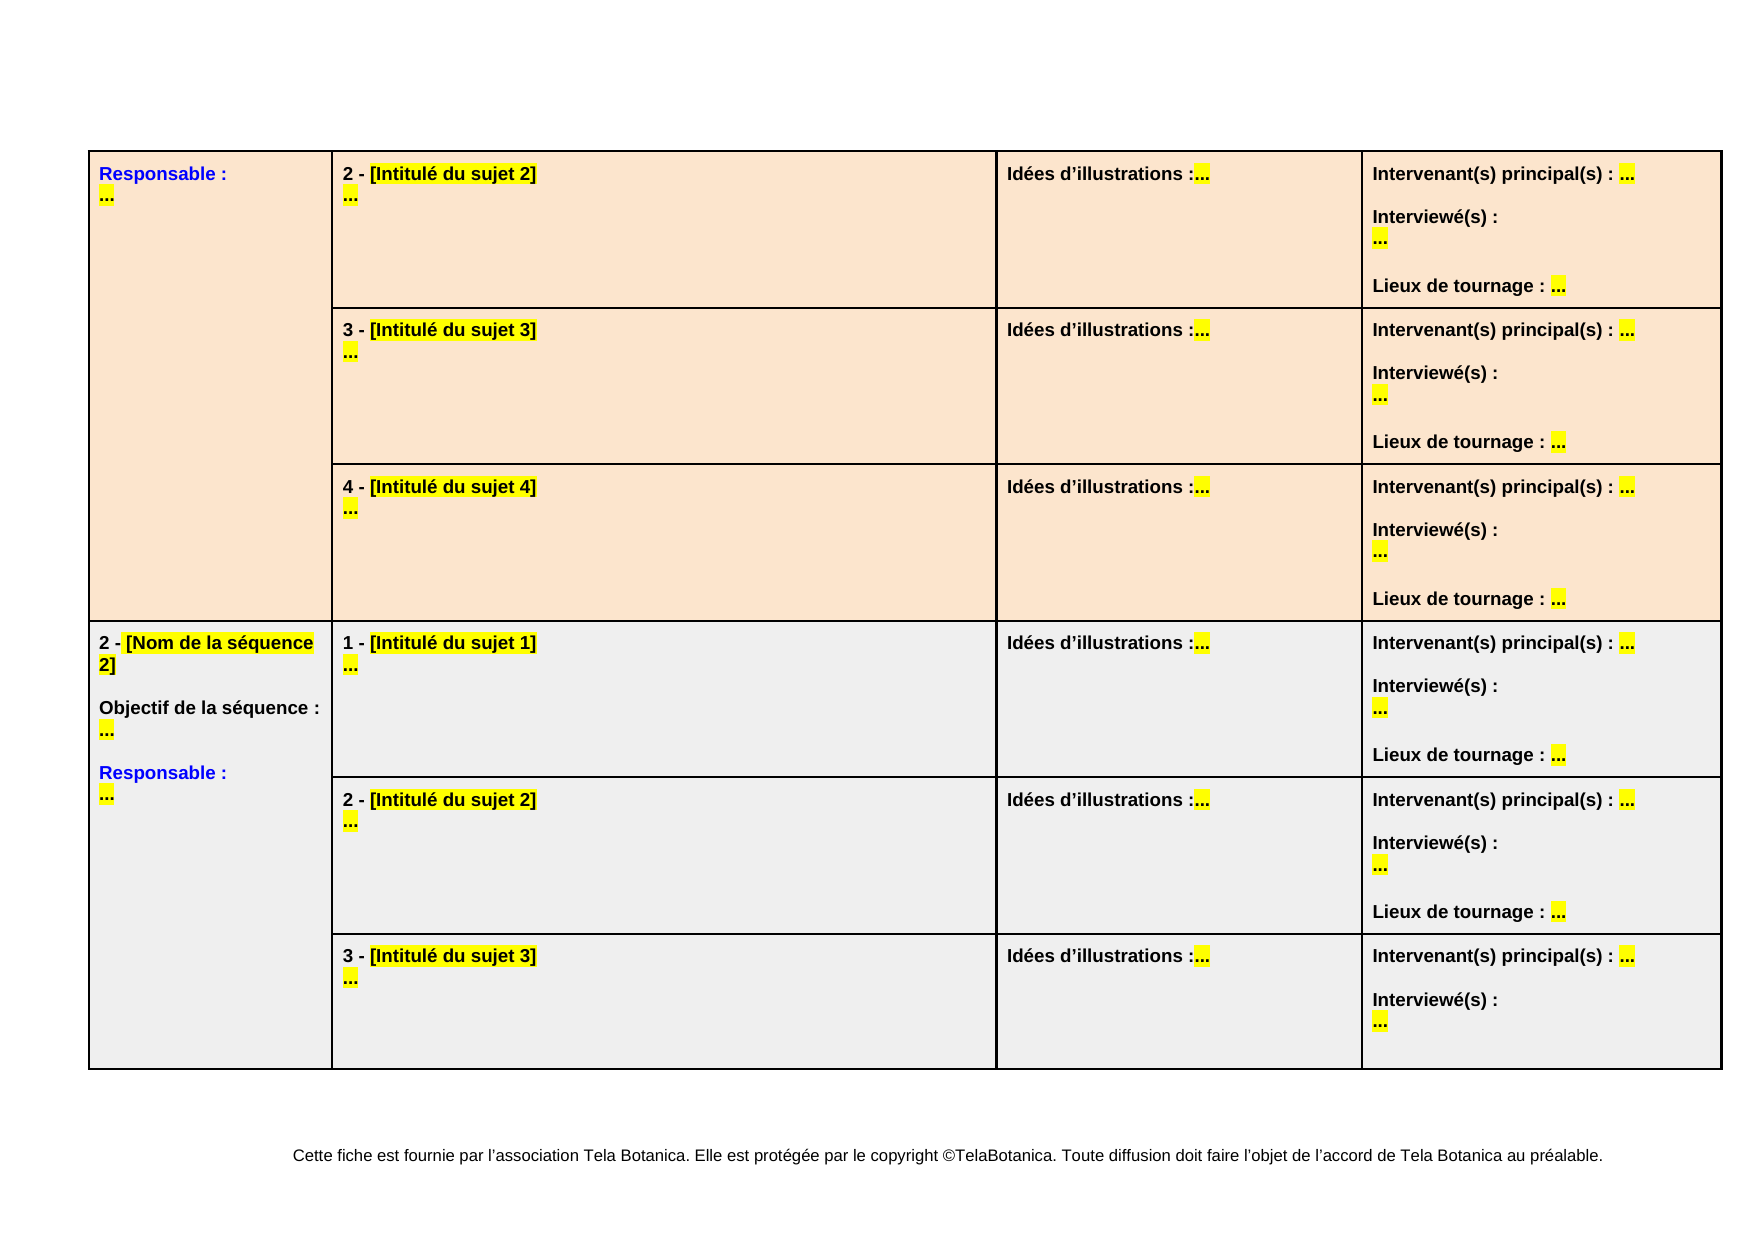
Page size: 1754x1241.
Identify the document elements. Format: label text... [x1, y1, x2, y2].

table_cell Intervenant(s) principal(s) : ... Interviewé(s) : ... Lieux de tournage : ... [1363, 622, 1720, 776]
table_cell 3 - [Intitulé du sujet 3] ... [333, 935, 995, 1068]
table_cell Idées d’illustrations :... [998, 309, 1361, 463]
table_cell Intervenant(s) principal(s) : ... Interviewé(s) : ... Lieux de tournage : ... [1363, 465, 1720, 620]
table_cell Idées d’illustrations :... [998, 465, 1361, 620]
table_cell Responsable : ... [90, 152, 331, 620]
table_cell Intervenant(s) principal(s) : ... Interviewé(s) : ... Lieux de tournage : ... [1363, 152, 1720, 307]
table_cell 2 - [Intitulé du sujet 2] ... [333, 778, 995, 933]
table_cell 4 - [Intitulé du sujet 4] ... [333, 465, 995, 620]
table_cell Idées d’illustrations :... [998, 152, 1361, 307]
table_cell Idées d’illustrations :... [998, 935, 1361, 1068]
table_cell Idées d’illustrations :... [998, 778, 1361, 933]
table_cell 3 - [Intitulé du sujet 3] ... [333, 309, 995, 463]
table_cell 2 - [Nom de la séquence 2] Objectif de la séquence : ... Responsable : ... [90, 622, 331, 1068]
table_cell Idées d’illustrations :... [998, 622, 1361, 776]
table_cell 2 - [Intitulé du sujet 2] ... [333, 152, 995, 307]
table_cell 1 - [Intitulé du sujet 1] ... [333, 622, 995, 776]
table_cell Intervenant(s) principal(s) : ... Interviewé(s) : ... Lieux de tournage : ... [1363, 309, 1720, 463]
table_cell Intervenant(s) principal(s) : ... Interviewé(s) : ... [1363, 935, 1720, 1068]
table_cell Intervenant(s) principal(s) : ... Interviewé(s) : ... Lieux de tournage : ... [1363, 778, 1720, 933]
